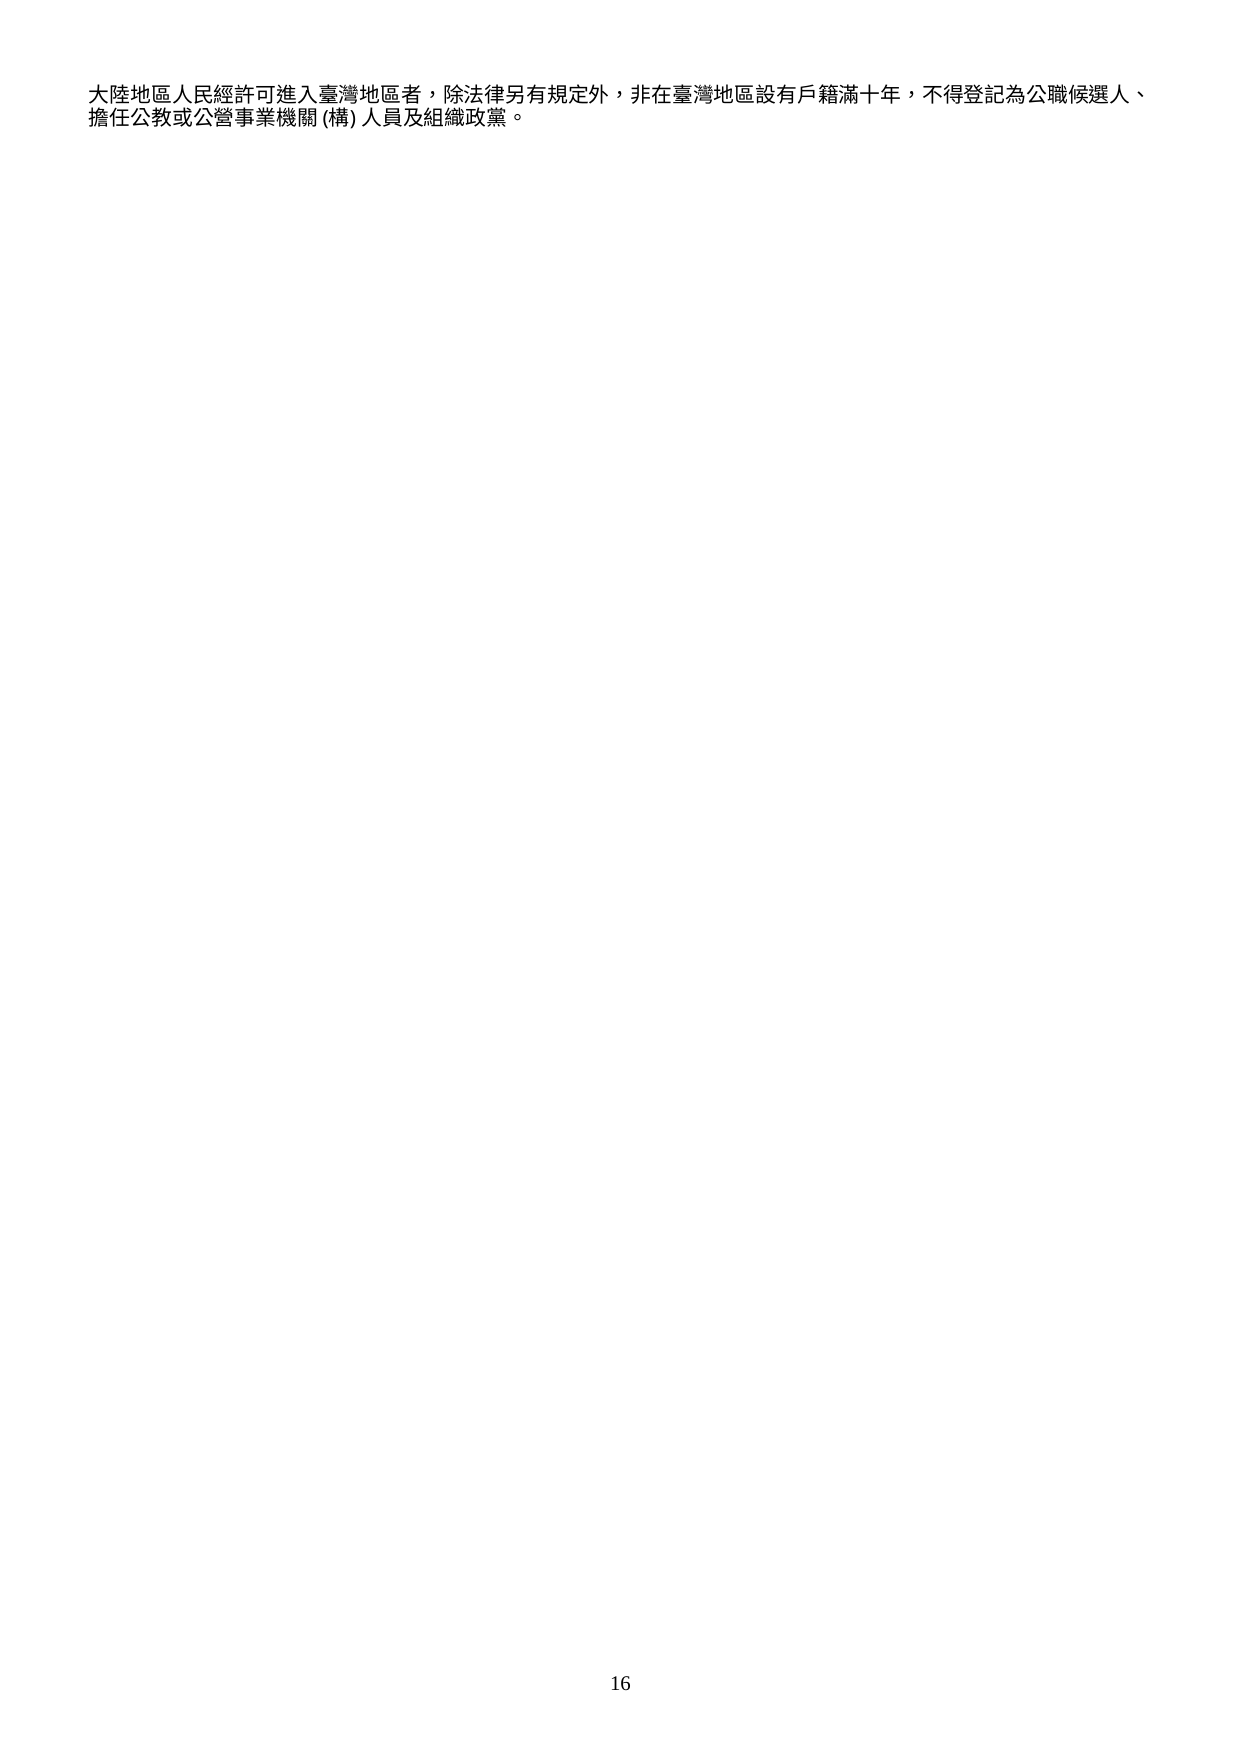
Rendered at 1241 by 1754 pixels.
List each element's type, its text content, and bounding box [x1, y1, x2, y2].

text 大陸地區人民經許可進入臺灣地區者，除法律另有規定外，非在臺灣地區設有戶籍滿十年，不得登記為公職候選人、擔任公教或公營事業機關 (構) 人員及組織政黨。 [89, 84, 1152, 129]
